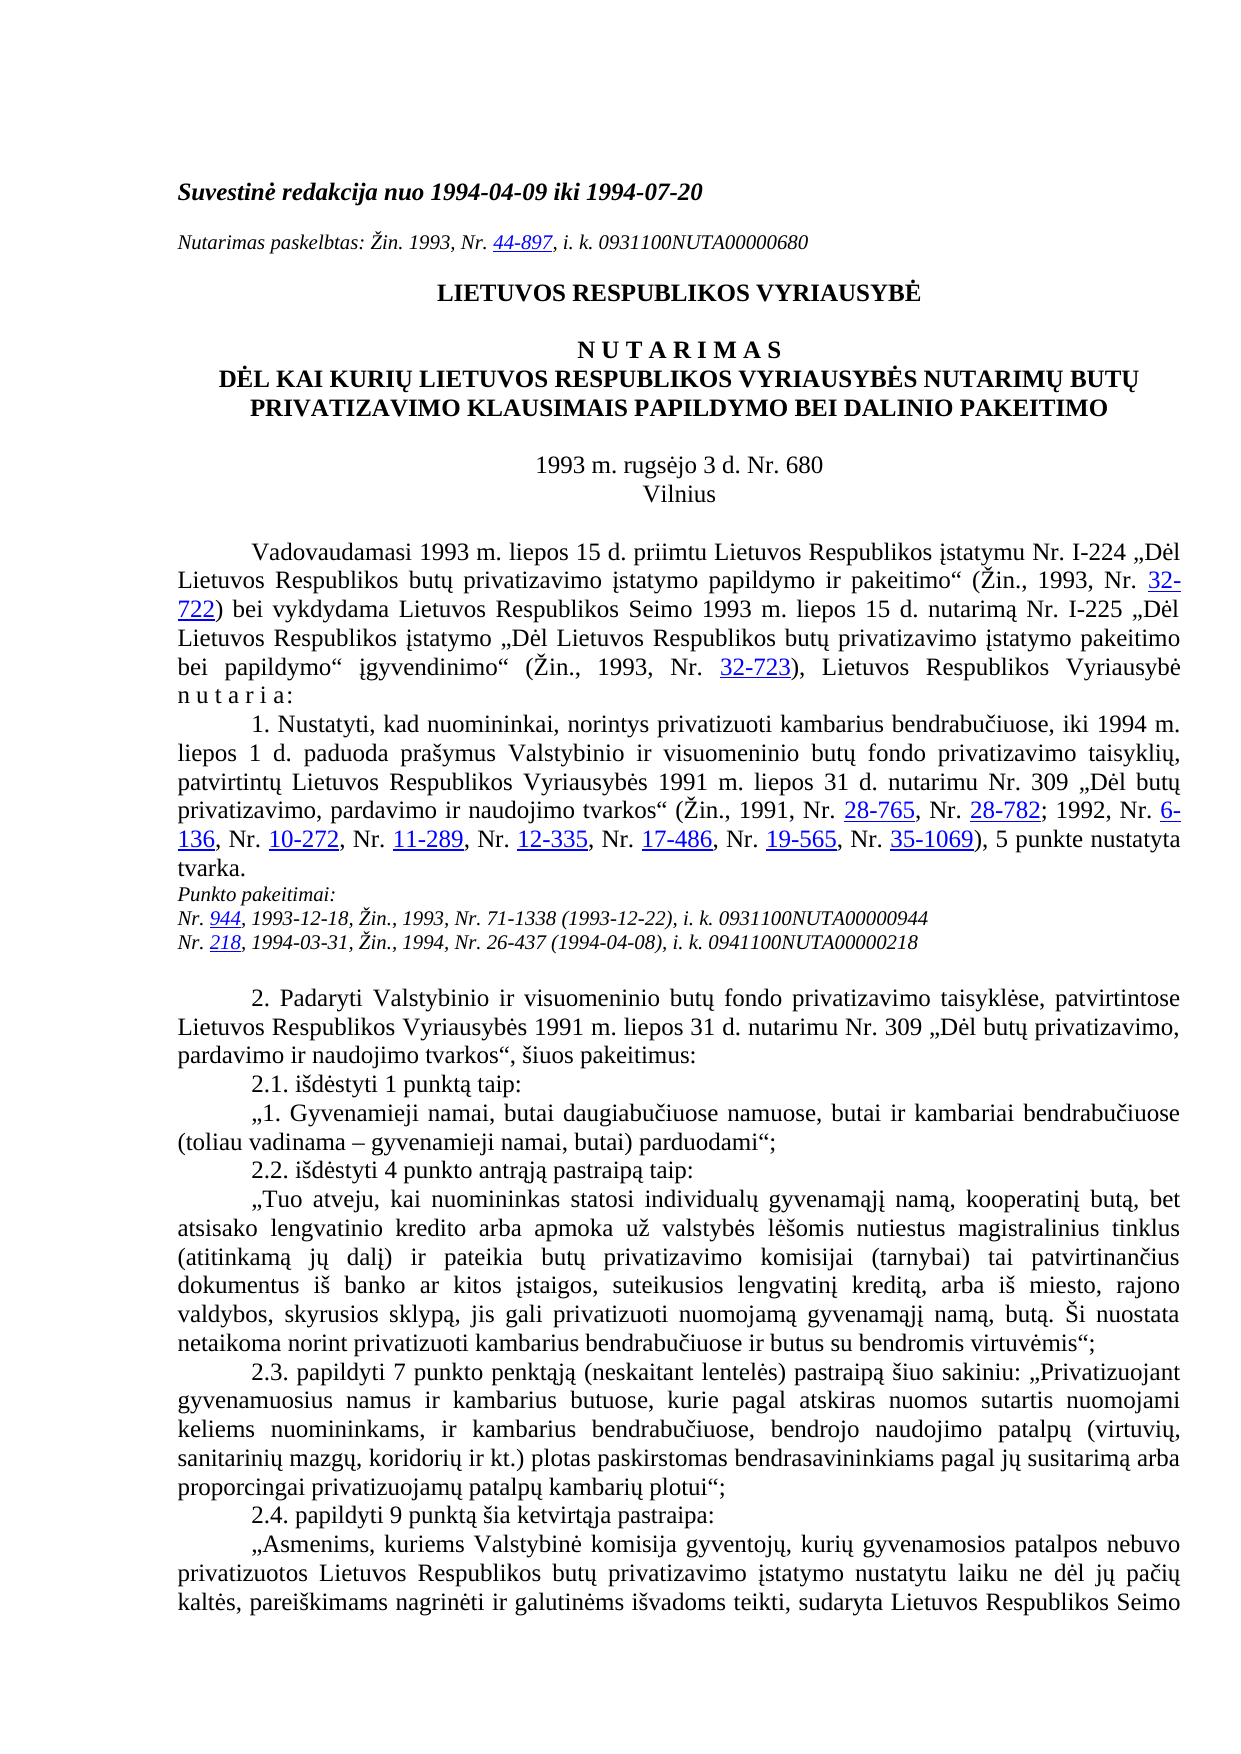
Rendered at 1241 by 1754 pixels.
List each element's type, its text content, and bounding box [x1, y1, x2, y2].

text LIETUVOS RESPUBLIKOS VYRIAUSYBĖ [177, 278, 1181, 307]
text 2.3. papildyti 7 punkto penktąją (neskaitant lentelės) pastraipą šiuo sakiniu: „Privatizuojant gyvenamuosius namus ir kambarius butuose, kurie pagal atskiras nuomos sutartis nuomojami keliems nuomininkams, ir kambarius bendrabučiuose, bendrojo naudojimo patalpų (virtuvių, sanitarinių mazgų, koridorių ir kt.) plotas paskirstomas bendrasavininkiams pagal jų susitarimą arba proporcingai privatizuojamų patalpų kambarių plotui“; [177, 1357, 1181, 1500]
text Vilnius [177, 479, 1181, 508]
text 2. Padaryti Valstybinio ir visuomeninio butų fondo privatizavimo taisyklėse, patvirtintose Lietuvos Respublikos Vyriausybės 1991 m. liepos 31 d. nutarimu Nr. 309 „Dėl butų privatizavimo, pardavimo ir naudojimo tvarkos“, šiuos pakeitimus: [177, 983, 1181, 1069]
text DĖL KAI KURIŲ LIETUVOS RESPUBLIKOS VYRIAUSYBĖS NUTARIMŲ BUTŲ PRIVATIZAVIMO KLAUSIMAIS PAPILDYMO BEI DALINIO PAKEITIMO [177, 364, 1181, 422]
text 2.2. išdėstyti 4 punkto antrąją pastraipą taip: [177, 1155, 1181, 1184]
text „1. Gyvenamieji namai, butai daugiabučiuose namuose, butai ir kambariai bendrabučiuose (toliau vadinama – gyvenamieji namai, butai) parduodami“; [177, 1098, 1181, 1155]
text 1993 m. rugsėjo 3 d. Nr. 680 [177, 451, 1181, 479]
text „Asmenims, kuriems Valstybinė komisija gyventojų, kurių gyvenamosios patalpos nebuvo privatizuotos Lietuvos Respublikos butų privatizavimo įstatymo nustatytu laiku ne dėl jų pačių kaltės, pareiškimams nagrinėti ir galutinėms išvadoms teikti, sudaryta Lietuvos Respublikos Seimo [177, 1529, 1181, 1615]
text Vadovaudamasi 1993 m. liepos 15 d. priimtu Lietuvos Respublikos įstatymu Nr. I-224 „Dėl Lietuvos Respublikos butų privatizavimo įstatymo papildymo ir pakeitimo“ (Žin., 1993, Nr. 32-722) bei vykdydama Lietuvos Respublikos Seimo 1993 m. liepos 15 d. nutarimą Nr. I-225 „Dėl Lietuvos Respublikos įstatymo „Dėl Lietuvos Respublikos butų privatizavimo įstatymo pakeitimo bei papildymo“ įgyvendinimo“ (Žin., 1993, Nr. 32-723), Lietuvos Respublikos Vyriausybė nutaria: [177, 537, 1181, 709]
text Punkto pakeitimai: [177, 882, 1181, 906]
text 2.1. išdėstyti 1 punktą taip: [177, 1069, 1181, 1098]
text „Tuo atveju, kai nuomininkas statosi individualų gyvenamąjį namą, kooperatinį butą, bet atsisako lengvatinio kredito arba apmoka už valstybės lėšomis nutiestus magistralinius tinklus (atitinkamą jų dalį) ir pateikia butų privatizavimo komisijai (tarnybai) tai patvirtinančius dokumentus iš banko ar kitos įstaigos, suteikusios lengvatinį kreditą, arba iš miesto, rajono valdybos, skyrusios sklypą, jis gali privatizuoti nuomojamą gyvenamąjį namą, butą. Ši nuostata netaikoma norint privatizuoti kambarius bendrabučiuose ir butus su bendromis virtuvėmis“; [177, 1184, 1181, 1357]
text Nutarimas paskelbtas: Žin. 1993, Nr. 44-897, i. k. 0931100NUTA00000680 [177, 230, 1181, 254]
text 2.4. papildyti 9 punktą šia ketvirtąja pastraipa: [177, 1500, 1181, 1529]
text Nr. 944, 1993-12-18, Žin., 1993, Nr. 71-1338 (1993-12-22), i. k. 0931100NUTA00000944 [177, 906, 1181, 930]
text N U T A R I M A S [177, 336, 1181, 364]
text Suvestinė redakcija nuo 1994-04-09 iki 1994-07-20 [177, 177, 1181, 206]
text Nr. 218, 1994-03-31, Žin., 1994, Nr. 26-437 (1994-04-08), i. k. 0941100NUTA00000218 [177, 930, 1181, 954]
text 1. Nustatyti, kad nuomininkai, norintys privatizuoti kambarius bendrabučiuose, iki 1994 m. liepos 1 d. paduoda prašymus Valstybinio ir visuomeninio butų fondo privatizavimo taisyklių, patvirtintų Lietuvos Respublikos Vyriausybės 1991 m. liepos 31 d. nutarimu Nr. 309 „Dėl butų privatizavimo, pardavimo ir naudojimo tvarkos“ (Žin., 1991, Nr. 28-765, Nr. 28-782; 1992, Nr. 6-136, Nr. 10-272, Nr. 11-289, Nr. 12-335, Nr. 17-486, Nr. 19-565, Nr. 35-1069), 5 punkte nustatyta tvarka. [177, 709, 1181, 882]
